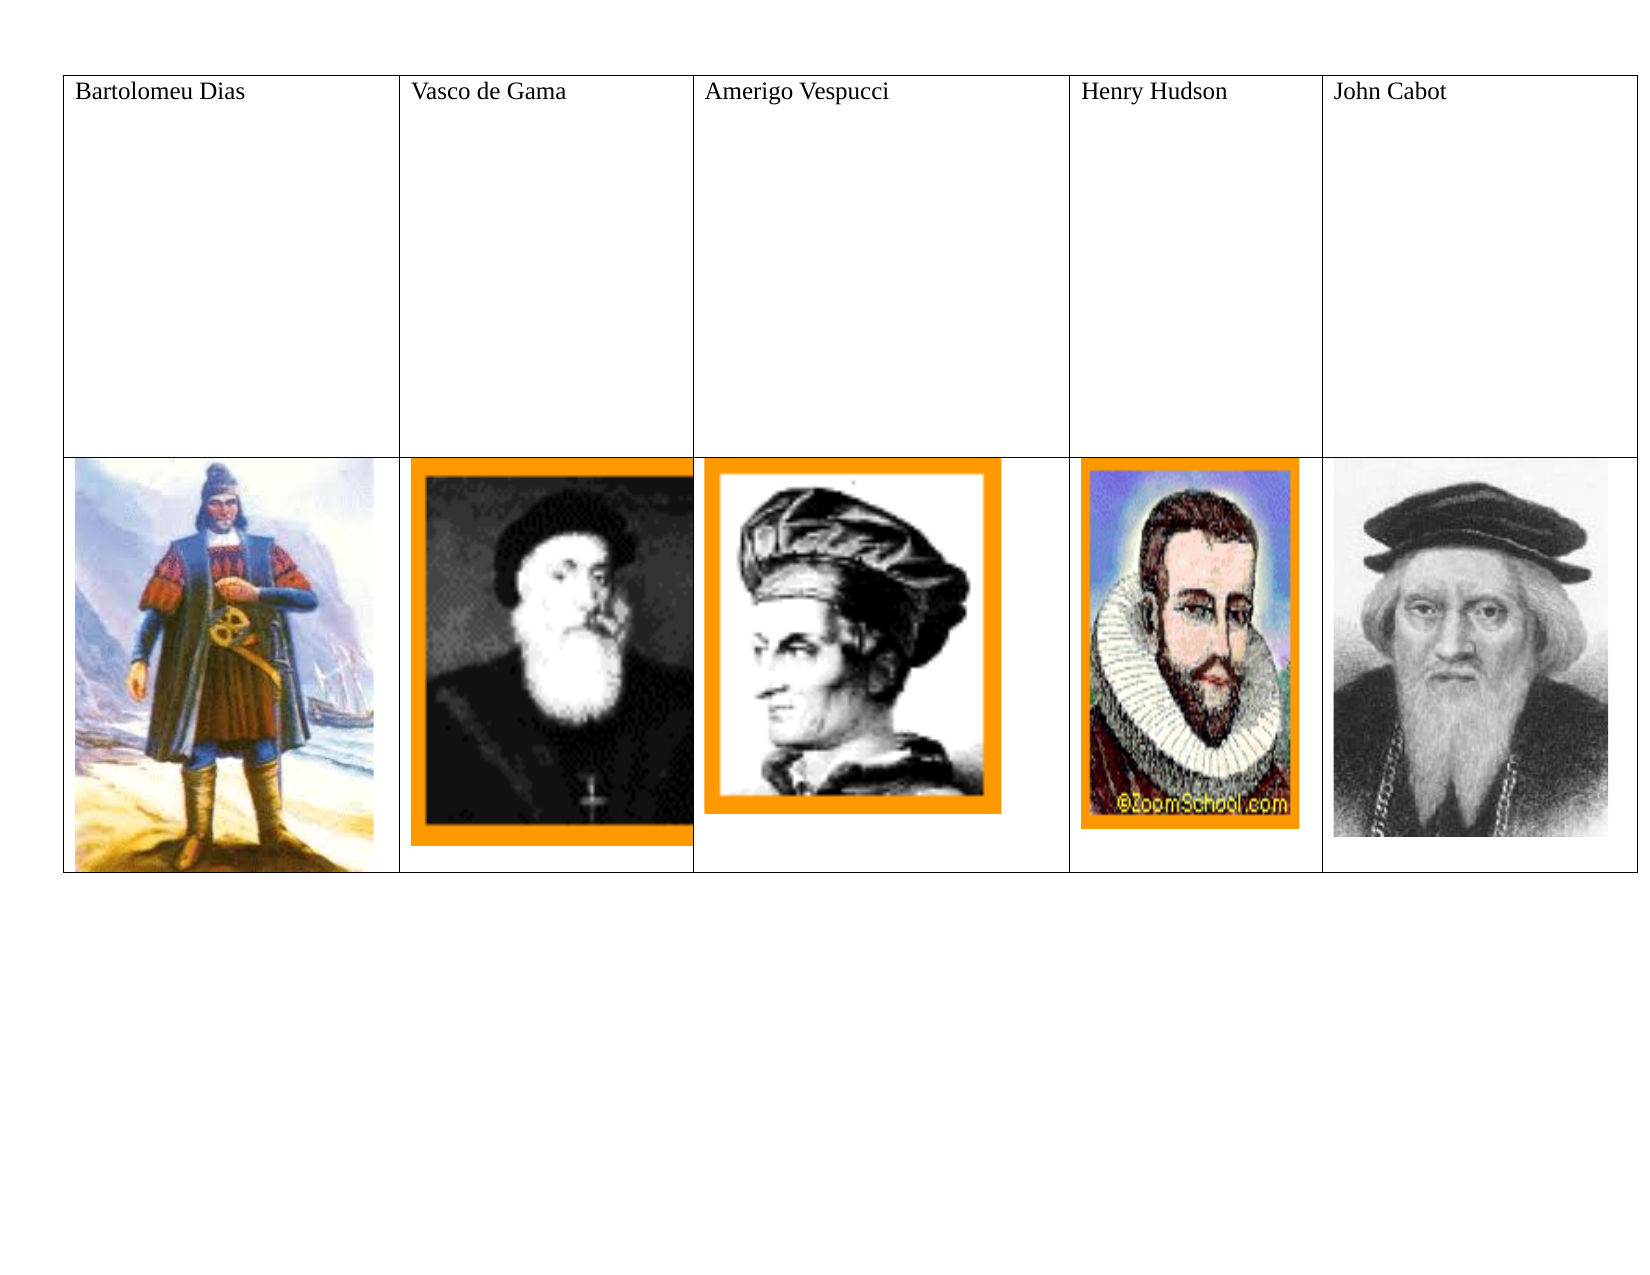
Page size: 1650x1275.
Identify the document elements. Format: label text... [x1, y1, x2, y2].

table_cell [1070, 458, 1322, 872]
picture [1081, 458, 1300, 829]
picture [1333, 458, 1609, 837]
table_cell Amerigo Vespucci [694, 76, 1069, 457]
picture [410, 458, 693, 846]
table_cell [400, 458, 693, 872]
table_cell Henry Hudson [1070, 76, 1322, 457]
picture [75, 458, 374, 872]
table_cell [374, 458, 399, 872]
table_cell [694, 458, 1069, 872]
table_cell [64, 458, 75, 872]
table_cell Bartolomeu Dias [64, 76, 399, 457]
table_cell John Cabot [1323, 76, 1637, 457]
table_cell Vasco de Gama [400, 76, 693, 457]
picture [704, 458, 1002, 814]
table_cell [1323, 458, 1637, 872]
